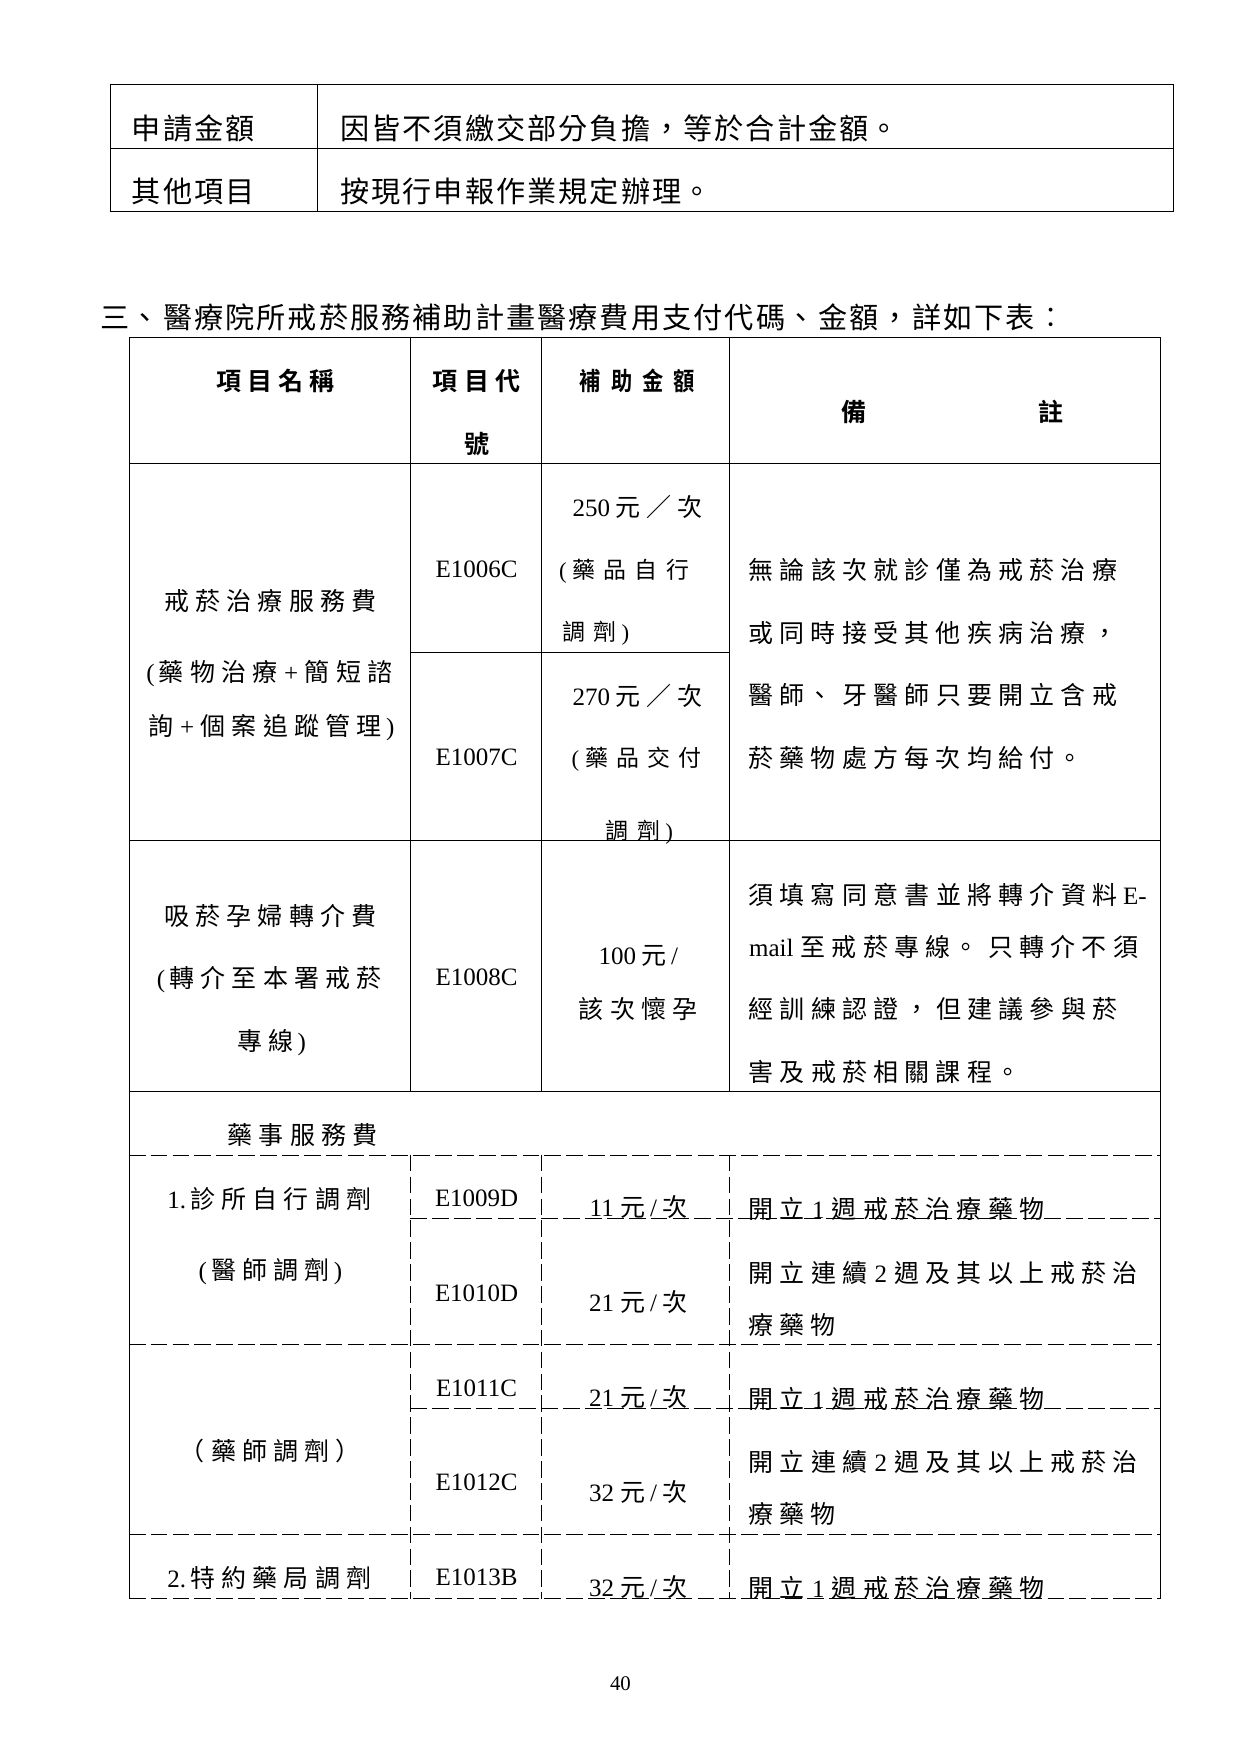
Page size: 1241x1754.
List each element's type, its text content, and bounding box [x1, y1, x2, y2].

table_cell 11元/次 [542, 1155, 729, 1218]
table_cell 開立連續2週及其以上戒菸治療藥物 [729, 1218, 1160, 1344]
table_cell 21元/次 [542, 1344, 729, 1408]
table_cell E1009D [411, 1155, 542, 1218]
table_header 備 註 [730, 338, 1160, 463]
table_cell 藥事服務費 [130, 1092, 1160, 1155]
table_cell 32元/次 [542, 1408, 729, 1534]
table_cell 因皆不須繳交部分負擔，等於合計金額。 [318, 85, 1173, 147]
table_cell 開立1週戒菸治療藥物 [729, 1534, 1160, 1597]
table_cell 32元/次 [542, 1534, 729, 1597]
table_cell 申請金額 [111, 85, 317, 147]
table_cell 開立1週戒菸治療藥物 [729, 1155, 1160, 1218]
table_cell 開立1週戒菸治療藥物 [729, 1344, 1160, 1408]
table_cell E1012C [411, 1408, 542, 1534]
table_cell 戒菸治療服務費 (藥物治療+簡短諮詢+個案追蹤管理) [130, 464, 410, 840]
table_cell E1008C [411, 841, 541, 1091]
table_header 項目名稱 [130, 338, 410, 463]
table_cell 1.診所自行調劑 (醫師調劑) [130, 1155, 411, 1344]
table_cell 吸菸孕婦轉介費 (轉介至本署戒菸專線) [130, 841, 410, 1091]
table_cell E1011C [411, 1344, 542, 1408]
table_cell E1007C [411, 653, 541, 840]
table_cell 250元∕次 (藥品自行調劑) [542, 464, 729, 652]
table_cell E1010D [411, 1218, 542, 1344]
table_cell 按現行申報作業規定辦理。 [318, 149, 1173, 211]
table_cell 270元∕次 (藥品交付調劑) [542, 653, 729, 840]
table_cell 開立連續2週及其以上戒菸治療藥物 [729, 1408, 1160, 1534]
table_cell E1006C [411, 464, 541, 652]
table_cell 21元/次 [542, 1218, 729, 1344]
table_cell 無論該次就診僅為戒菸治療或同時接受其他疾病治療，醫師、牙醫師只要開立含戒菸藥物處方每次均給付。 [730, 464, 1160, 840]
table_cell 其他項目 [111, 149, 317, 211]
table_header 補助金額 [542, 338, 729, 463]
text 三、醫療院所戒菸服務補助計畫醫療費用支付代碼、金額，詳如下表︰ [99, 274, 1141, 337]
table_cell 須填寫同意書並將轉介資料E-mail至戒菸專線。只轉介不須經訓練認證，但建議參與菸害及戒菸相關課程。 [730, 841, 1160, 1091]
table_cell E1013B [411, 1534, 542, 1597]
table_header 項目代號 [411, 338, 541, 463]
table_cell 100元/ 該次懷孕 [542, 841, 729, 1091]
table_cell （藥師調劑） [130, 1344, 411, 1534]
table_cell 2.特約藥局調劑 [130, 1534, 411, 1597]
